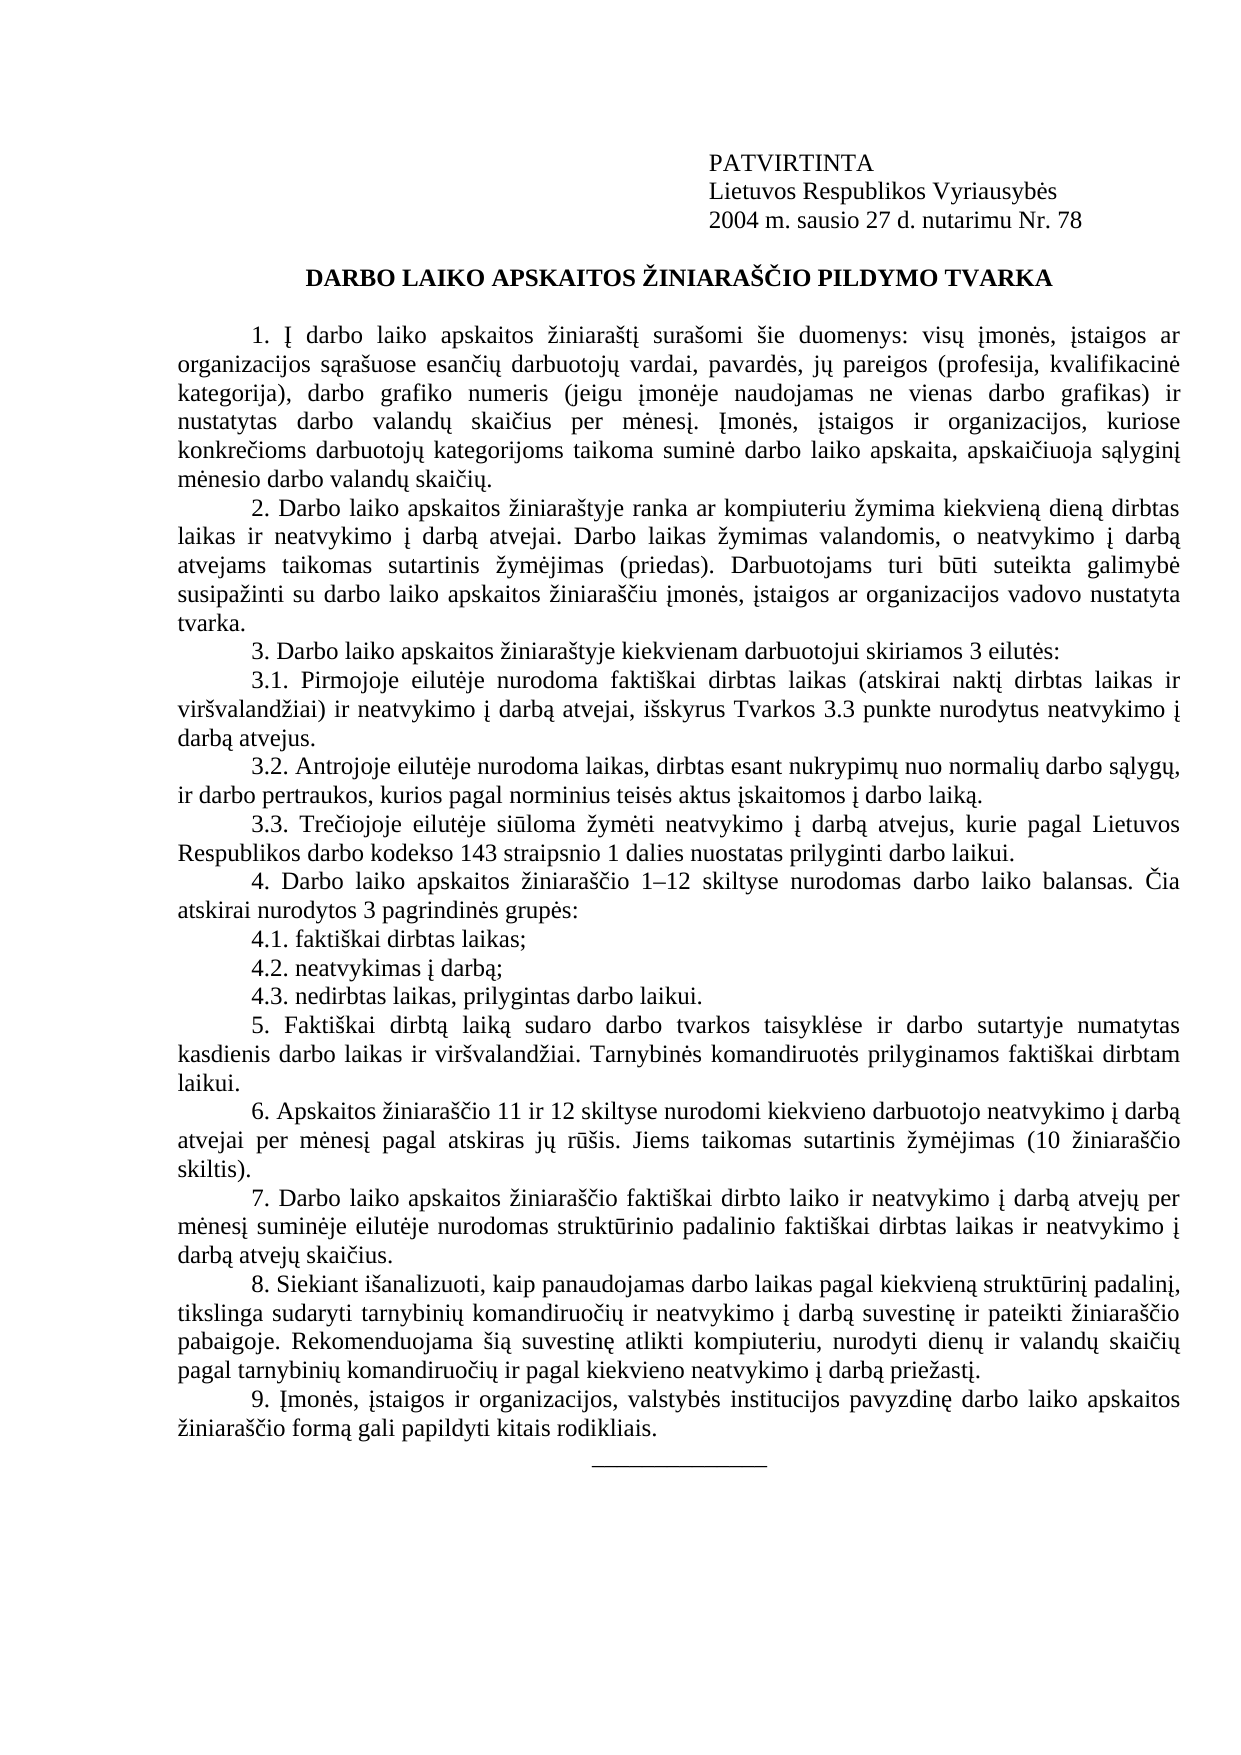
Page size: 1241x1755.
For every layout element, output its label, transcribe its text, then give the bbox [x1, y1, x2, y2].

text 3.3. Trečiojoje eilutėje siūloma žymėti neatvykimo į darbą atvejus, kurie pagal Lietuvos Respublikos darbo kodekso 143 straipsnio 1 dalies nuostatas prilyginti darbo laikui. [177, 809, 1181, 866]
text 7. Darbo laiko apskaitos žiniaraščio faktiškai dirbto laiko ir neatvykimo į darbą atvejų per mėnesį suminėje eilutėje nurodomas struktūrinio padalinio faktiškai dirbtas laikas ir neatvykimo į darbą atvejų skaičius. [177, 1183, 1181, 1269]
text Lietuvos Respublikos Vyriausybės [177, 176, 1181, 205]
text 9. Įmonės, įstaigos ir organizacijos, valstybės institucijos pavyzdinę darbo laiko apskaitos žiniaraščio formą gali papildyti kitais rodikliais. [177, 1384, 1181, 1441]
text 3.2. Antrojoje eilutėje nurodoma laikas, dirbtas esant nukrypimų nuo normalių darbo sąlygų, ir darbo pertraukos, kurios pagal norminius teisės aktus įskaitomos į darbo laiką. [177, 751, 1181, 809]
text 4.1. faktiškai dirbtas laikas; [177, 924, 1181, 953]
text DARBO LAIKO APSKAITOS ŽINIARAŠČIO PILDYMO TVARKA [177, 263, 1181, 291]
text 8. Siekiant išanalizuoti, kaip panaudojamas darbo laikas pagal kiekvieną struktūrinį padalinį, tikslinga sudaryti tarnybinių komandiruočių ir neatvykimo į darbą suvestinę ir pateikti žiniaraščio pabaigoje. Rekomenduojama šią suvestinę atlikti kompiuteriu, nurodyti dienų ir valandų skaičių pagal tarnybinių komandiruočių ir pagal kiekvieno neatvykimo į darbą priežastį. [177, 1269, 1181, 1384]
text 6. Apskaitos žiniaraščio 11 ir 12 skiltyse nurodomi kiekvieno darbuotojo neatvykimo į darbą atvejai per mėnesį pagal atskiras jų rūšis. Jiems taikomas sutartinis žymėjimas (10 žiniaraščio skiltis). [177, 1096, 1181, 1183]
text 3. Darbo laiko apskaitos žiniaraštyje kiekvienam darbuotojui skiriamos 3 eilutės: [177, 636, 1181, 665]
text 4.2. neatvykimas į darbą; [177, 953, 1181, 981]
text 2004 m. sausio 27 d. nutarimu Nr. 78 [177, 205, 1181, 234]
text 4.3. nedirbtas laikas, prilygintas darbo laikui. [177, 981, 1181, 1010]
text 3.1. Pirmojoje eilutėje nurodoma faktiškai dirbtas laikas (atskirai naktį dirbtas laikas ir viršvalandžiai) ir neatvykimo į darbą atvejai, išskyrus Tvarkos 3.3 punkte nurodytus neatvykimo į darbą atvejus. [177, 665, 1181, 751]
text 1. Į darbo laiko apskaitos žiniaraštį surašomi šie duomenys: visų įmonės, įstaigos ar organizacijos sąrašuose esančių darbuotojų vardai, pavardės, jų pareigos (profesija, kvalifikacinė kategorija), darbo grafiko numeris (jeigu įmonėje naudojamas ne vienas darbo grafikas) ir nustatytas darbo valandų skaičius per mėnesį. Įmonės, įstaigos ir organizacijos, kuriose konkrečioms darbuotojų kategorijoms taikoma suminė darbo laiko apskaita, apskaičiuoja sąlyginį mėnesio darbo valandų skaičių. [177, 320, 1181, 493]
text 2. Darbo laiko apskaitos žiniaraštyje ranka ar kompiuteriu žymima kiekvieną dieną dirbtas laikas ir neatvykimo į darbą atvejai. Darbo laikas žymimas valandomis, o neatvykimo į darbą atvejams taikomas sutartinis žymėjimas (priedas). Darbuotojams turi būti suteikta galimybė susipažinti su darbo laiko apskaitos žiniaraščiu įmonės, įstaigos ar organizacijos vadovo nustatyta tvarka. [177, 493, 1181, 636]
text ______________ [177, 1441, 1181, 1470]
text 5. Faktiškai dirbtą laiką sudaro darbo tvarkos taisyklėse ir darbo sutartyje numatytas kasdienis darbo laikas ir viršvalandžiai. Tarnybinės komandiruotės prilyginamos faktiškai dirbtam laikui. [177, 1010, 1181, 1096]
text PATVIRTINTA [177, 148, 1181, 176]
text 4. Darbo laiko apskaitos žiniaraščio 1–12 skiltyse nurodomas darbo laiko balansas. Čia atskirai nurodytos 3 pagrindinės grupės: [177, 866, 1181, 924]
